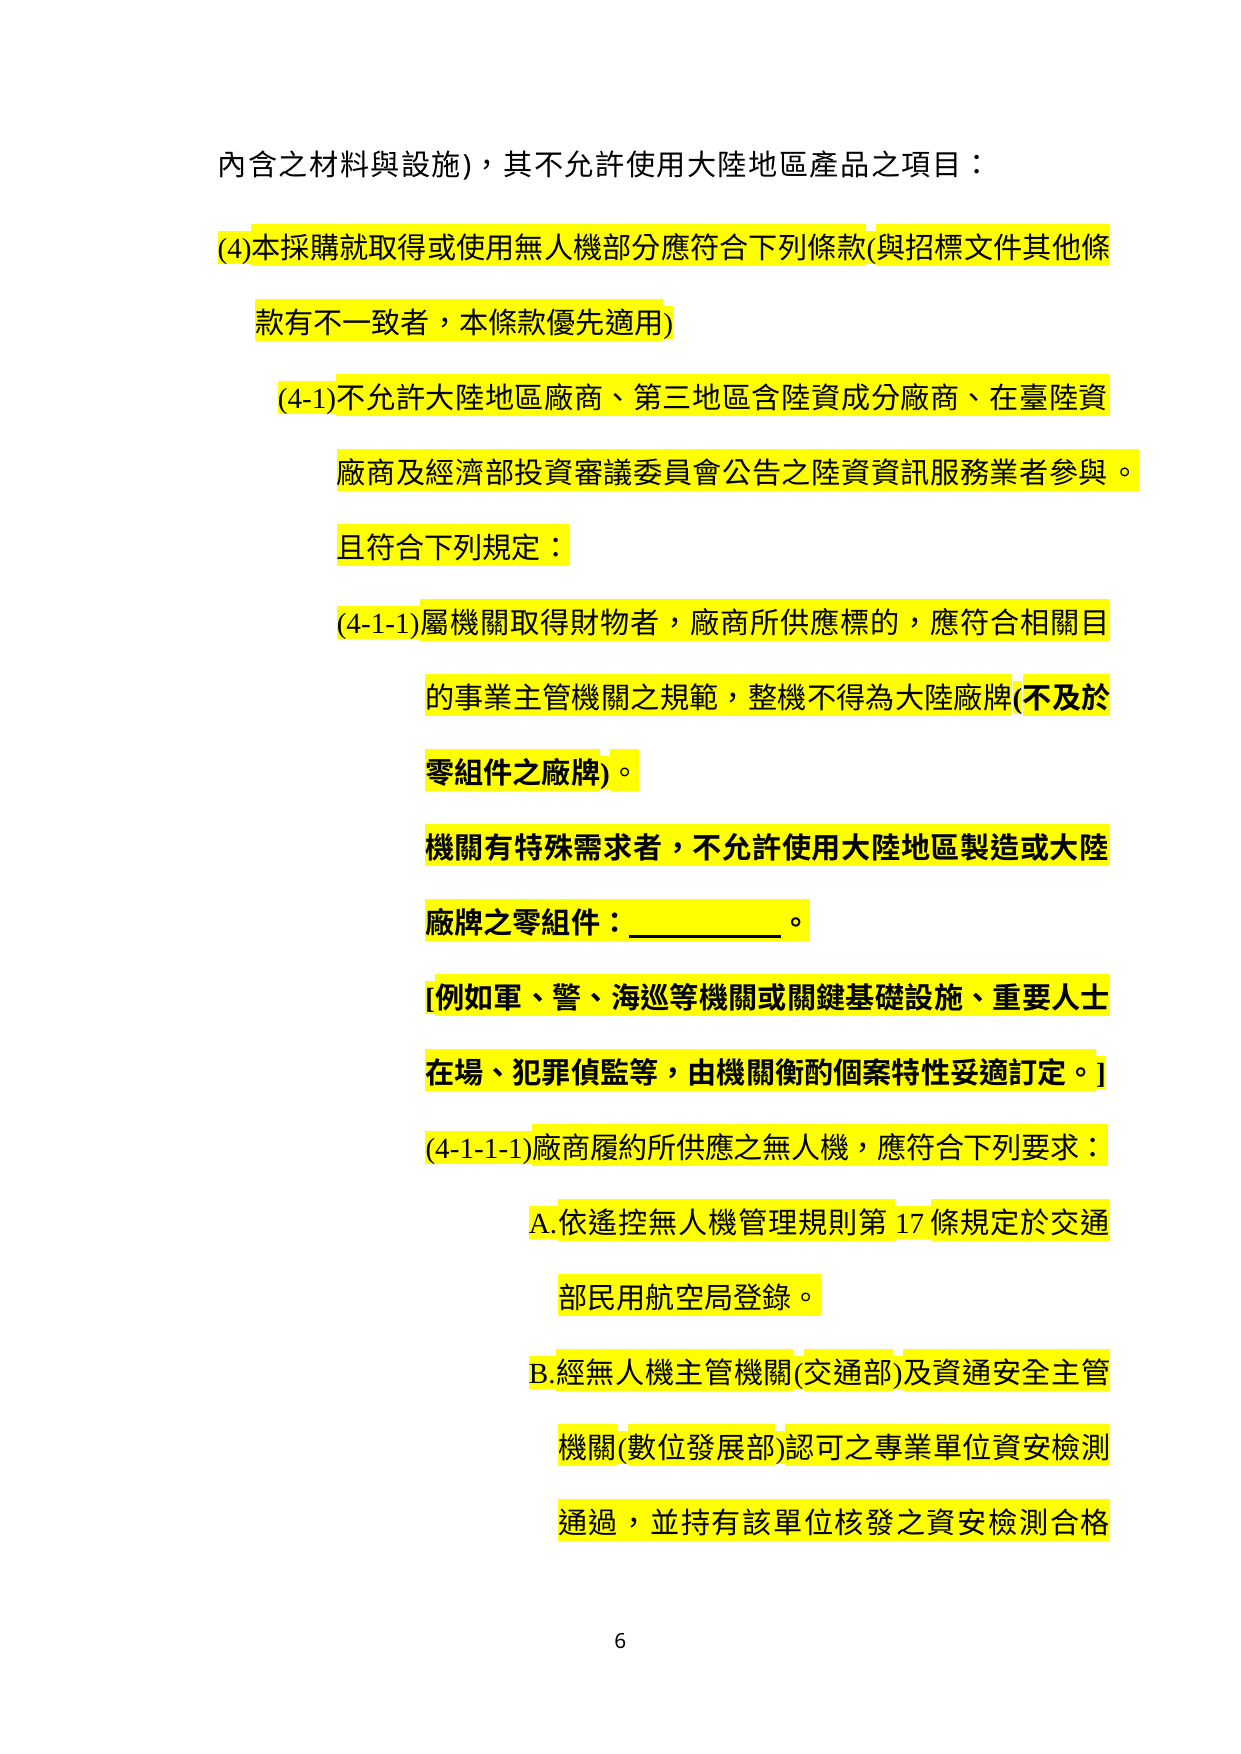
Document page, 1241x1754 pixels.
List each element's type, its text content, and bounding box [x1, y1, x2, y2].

text 內含之材料與設施)，其不允許使用大陸地區產品之項目： [217, 125, 1110, 200]
text [例如軍、警、海巡等機關或關鍵基礎設施、重要人士在場、犯罪偵監等，由機關衡酌個案特性妥適訂定。] [425, 958, 1110, 1108]
text 機關有特殊需求者，不允許使用大陸地區製造或大陸廠牌之零組件： 。 [425, 808, 1110, 958]
text (4-1)不允許大陸地區廠商、第三地區含陸資成分廠商、在臺陸資廠商及經濟部投資審議委員會公告之陸資資訊服務業者參與。且符合下列規定： [278, 358, 1110, 583]
text (4)本採購就取得或使用無人機部分應符合下列條款(與招標文件其他條款有不一致者，本條款優先適用) [217, 208, 1110, 358]
text A.依遙控無人機管理規則第17條規定於交通部民用航空局登錄。 [529, 1183, 1110, 1333]
text (4-1-1-1)廠商履約所供應之無人機，應符合下列要求： [425, 1108, 1110, 1183]
text B.經無人機主管機關(交通部)及資通安全主管機關(數位發展部)認可之專業單位資安檢測通過，並持有該單位核發之資安檢測合格 [529, 1333, 1110, 1558]
text (4-1-1)屬機關取得財物者，廠商所供應標的，應符合相關目的事業主管機關之規範，整機不得為大陸廠牌(不及於零組件之廠牌)。 [337, 583, 1110, 808]
